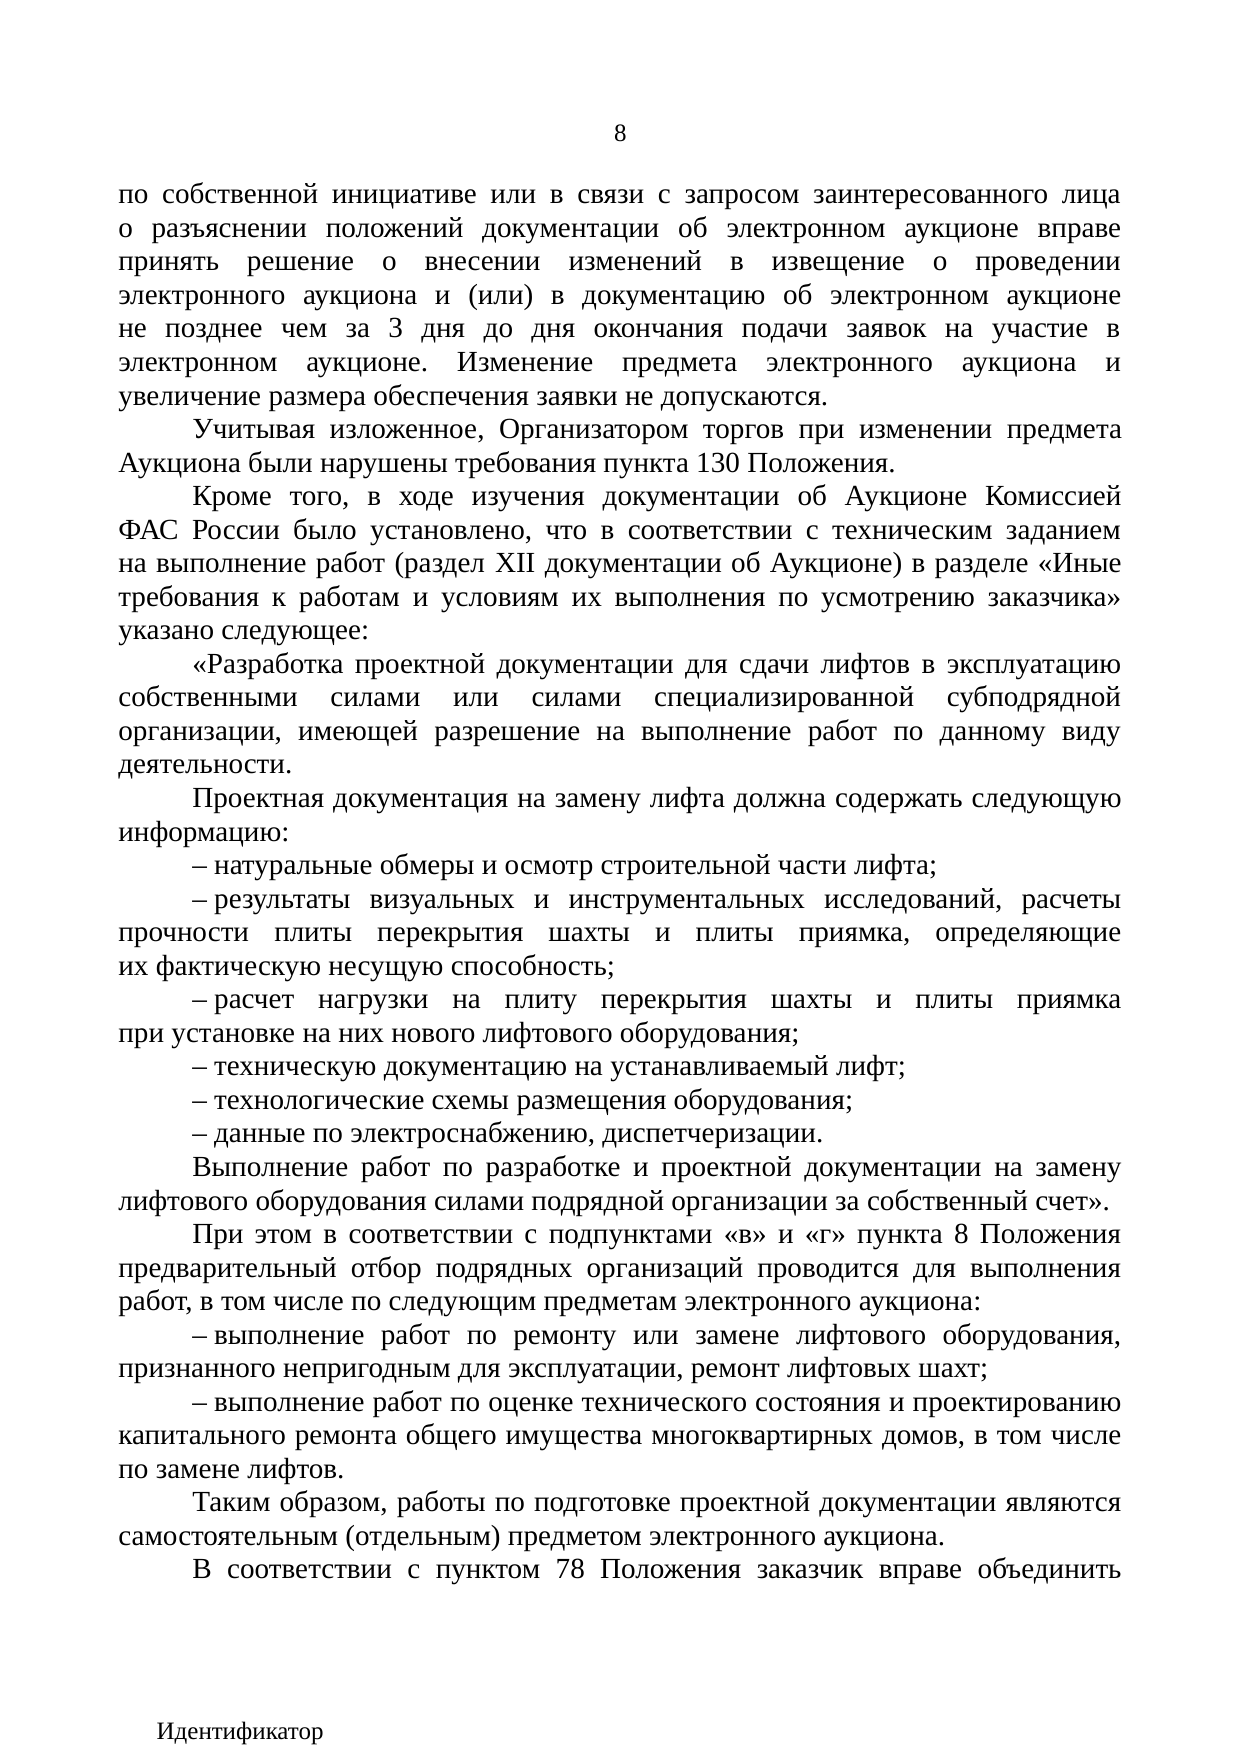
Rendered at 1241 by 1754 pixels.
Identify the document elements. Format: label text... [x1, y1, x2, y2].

text – результаты визуальных и инструментальных исследований, расчеты прочности плиты перекрытия шахты и плиты приямка, определяющие их фактическую несущую способность; [118, 881, 1122, 981]
text Кроме того, в ходе изучения документации об Аукционе Комиссией ФАС России было установлено, что в соответствии с техническим заданием на выполнение работ (раздел XII документации об Аукционе) в разделе «Иные требования к работам и условиям их выполнения по усмотрению заказчика» указано следующее: [118, 478, 1122, 646]
text Учитывая изложенное, Организатором торгов при изменении предмета Аукциона были нарушены требования пункта 130 Положения. [118, 411, 1122, 478]
text Таким образом, работы по подготовке проектной документации являются самостоятельным (отдельным) предметом электронного аукциона. [118, 1484, 1122, 1552]
text – данные по электроснабжению, диспетчеризации. [118, 1116, 1122, 1149]
text Выполнение работ по разработке и проектной документации на замену лифтового оборудования силами подрядной организации за собственный счет». [118, 1149, 1122, 1216]
text по собственной инициативе или в связи с запросом заинтересованного лица о разъяснении положений документации об электронном аукционе вправе принять решение о внесении изменений в извещение о проведении электронного аукциона и (или) в документацию об электронном аукционе не позднее чем за 3 дня до дня окончания подачи заявок на участие в электронном аукционе. Изменение предмета электронного аукциона и увеличение размера обеспечения заявки не допускаются. [118, 176, 1122, 411]
text При этом в соответствии с подпунктами «в» и «г» пункта 8 Положения предварительный отбор подрядных организаций проводится для выполнения работ, в том числе по следующим предметам электронного аукциона: [118, 1216, 1122, 1317]
text Проектная документация на замену лифта должна содержать следующую информацию: [118, 780, 1122, 847]
text – выполнение работ по ремонту или замене лифтового оборудования, признанного непригодным для эксплуатации, ремонт лифтовых шахт; [118, 1317, 1122, 1384]
text – техническую документацию на устанавливаемый лифт; [118, 1048, 1122, 1082]
text – расчет нагрузки на плиту перекрытия шахты и плиты приямка при установке на них нового лифтового оборудования; [118, 981, 1122, 1048]
text – натуральные обмеры и осмотр строительной части лифта; [118, 847, 1122, 881]
text – выполнение работ по оценке технического состояния и проектированию капитального ремонта общего имущества многоквартирных домов, в том числе по замене лифтов. [118, 1384, 1122, 1484]
text В соответствии с пунктом 78 Положения заказчик вправе объединить [118, 1552, 1122, 1585]
text «Разработка проектной документации для сдачи лифтов в эксплуатацию собственными силами или силами специализированной субподрядной организации, имеющей разрешение на выполнение работ по данному виду деятельности. [118, 646, 1122, 780]
text – технологические схемы размещения оборудования; [118, 1082, 1122, 1116]
